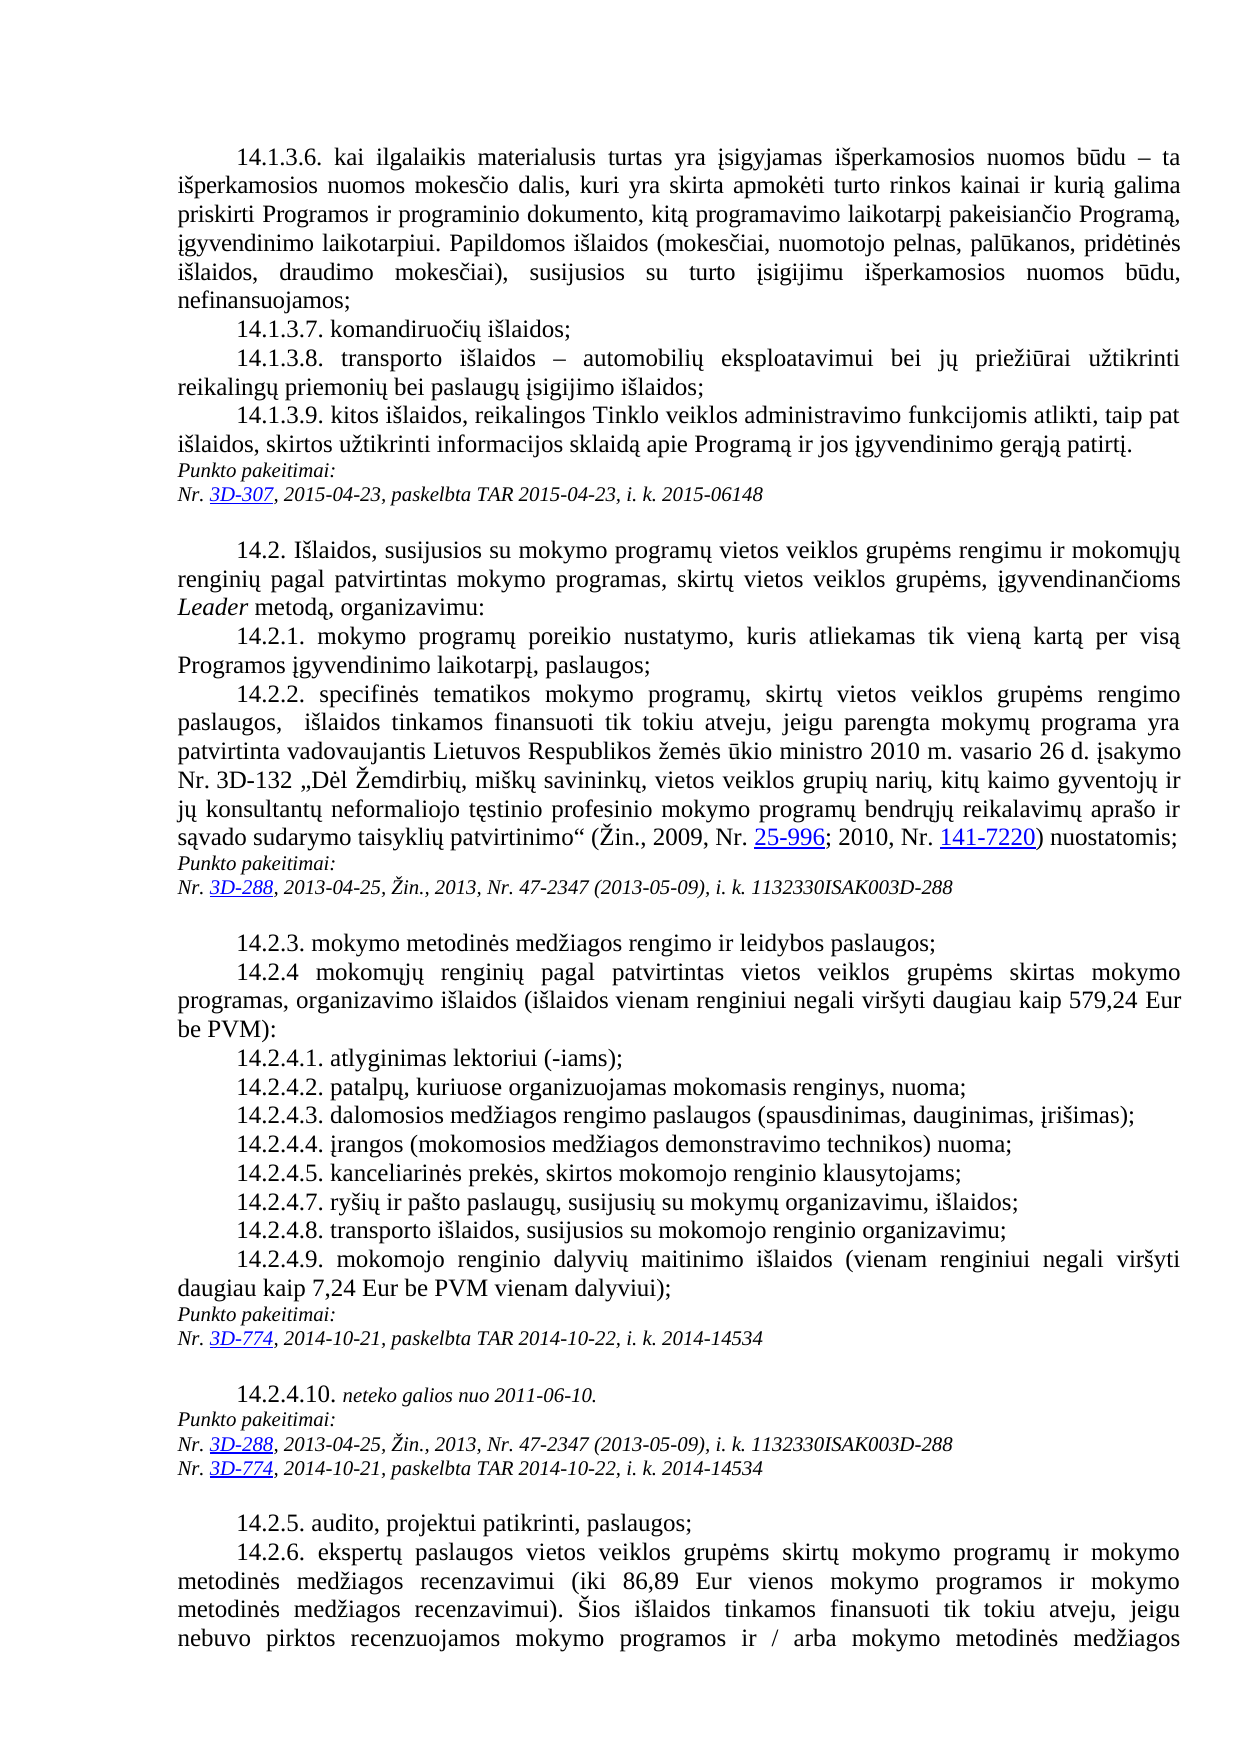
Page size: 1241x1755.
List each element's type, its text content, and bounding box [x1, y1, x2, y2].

text Nr. 3D-288, 2013-04-25, Žin., 2013, Nr. 47-2347 (2013-05-09), i. k. 1132330ISAK003D-288 [177, 1431, 1181, 1456]
text 14.2.5. audito, projektui patikrinti, paslaugos; [177, 1508, 1181, 1537]
text Nr. 3D-774, 2014-10-21, paskelbta TAR 2014-10-22, i. k. 2014-14534 [177, 1456, 1181, 1479]
text Punkto pakeitimai: [177, 1407, 1181, 1431]
text 14.2. Išlaidos, susijusios su mokymo programų vietos veiklos grupėms rengimu ir mokomųjų renginių pagal patvirtintas mokymo programas, skirtų vietos veiklos grupėms, įgyvendinančioms Leader metodą, organizavimu: [177, 535, 1181, 621]
text 14.2.4.5. kanceliarinės prekės, skirtos mokomojo renginio klausytojams; [177, 1158, 1181, 1187]
text 14.2.4 mokomųjų renginių pagal patvirtintas vietos veiklos grupėms skirtas mokymo programas, organizavimo išlaidos (išlaidos vienam renginiui negali viršyti daugiau kaip 579,24 Eur be PVM): [177, 957, 1181, 1043]
text 14.2.4.9. mokomojo renginio dalyvių maitinimo išlaidos (vienam renginiui negali viršyti daugiau kaip 7,24 Eur be PVM vienam dalyviui); [177, 1244, 1181, 1302]
text Nr. 3D-774, 2014-10-21, paskelbta TAR 2014-10-22, i. k. 2014-14534 [177, 1326, 1181, 1350]
text 14.2.4.3. dalomosios medžiagos rengimo paslaugos (spausdinimas, dauginimas, įrišimas); [177, 1101, 1181, 1129]
text Punkto pakeitimai: [177, 1302, 1181, 1326]
text Nr. 3D-288, 2013-04-25, Žin., 2013, Nr. 47-2347 (2013-05-09), i. k. 1132330ISAK003D-288 [177, 875, 1181, 899]
text 14.2.2. specifinės tematikos mokymo programų, skirtų vietos veiklos grupėms rengimo paslaugos, išlaidos tinkamos finansuoti tik tokiu atveju, jeigu parengta mokymų programa yra patvirtinta vadovaujantis Lietuvos Respublikos žemės ūkio ministro 2010 m. vasario 26 d. įsakymo Nr. 3D-132 „Dėl žemdirbių, miškų savininkų, vietos veiklos grupių narių, kitų kaimo gyventojų ir jų konsultantų neformaliojo tęstinio profesinio mokymo programų bendrųjų reikalavimų aprašo ir sąvado sudarymo taisyklių patvirtinimo“ (Žin., 2009, Nr. 25-996; 2010, Nr. 141-7220) nuostatomis; [177, 679, 1181, 851]
text 14.2.4.2. patalpų, kuriuose organizuojamas mokomasis renginys, nuoma; [177, 1072, 1181, 1101]
text 14.2.6. ekspertų paslaugos vietos veiklos grupėms skirtų mokymo programų ir mokymo metodinės medžiagos recenzavimui (iki 86,89 Eur vienos mokymo programos ir mokymo metodinės medžiagos recenzavimui). Šios išlaidos tinkamos finansuoti tik tokiu atveju, jeigu nebuvo pirktos recenzuojamos mokymo programos ir / arba mokymo metodinės medžiagos [177, 1537, 1181, 1652]
text 14.1.3.6. kai ilgalaikis materialusis turtas yra įsigyjamas išperkamosios nuomos būdu – ta išperkamosios nuomos mokesčio dalis, kuri yra skirta apmokėti turto rinkos kainai ir kurią galima priskirti Programos ir programinio dokumento, kitą programavimo laikotarpį pakeisiančio Programą, įgyvendinimo laikotarpiui. Papildomos išlaidos (mokesčiai, nuomotojo pelnas, palūkanos, pridėtinės išlaidos, draudimo mokesčiai), susijusios su turto įsigijimu išperkamosios nuomos būdu, nefinansuojamos; [177, 142, 1181, 314]
text Punkto pakeitimai: [177, 458, 1181, 482]
text Nr. 3D-307, 2015-04-23, paskelbta TAR 2015-04-23, i. k. 2015-06148 [177, 482, 1181, 506]
text 14.2.4.4. įrangos (mokomosios medžiagos demonstravimo technikos) nuoma; [177, 1129, 1181, 1158]
text 14.1.3.7. komandiruočių išlaidos; [177, 314, 1181, 343]
text 14.1.3.8. transporto išlaidos – automobilių eksploatavimui bei jų priežiūrai užtikrinti reikalingų priemonių bei paslaugų įsigijimo išlaidos; [177, 343, 1181, 401]
text 14.2.3. mokymo metodinės medžiagos rengimo ir leidybos paslaugos; [177, 928, 1181, 957]
text 14.2.1. mokymo programų poreikio nustatymo, kuris atliekamas tik vieną kartą per visą Programos įgyvendinimo laikotarpį, paslaugos; [177, 621, 1181, 679]
text 14.2.4.10. neteko galios nuo 2011-06-10. [177, 1379, 1181, 1407]
text 14.2.4.8. transporto išlaidos, susijusios su mokomojo renginio organizavimu; [177, 1216, 1181, 1244]
text Punkto pakeitimai: [177, 851, 1181, 875]
text 14.2.4.7. ryšių ir pašto paslaugų, susijusių su mokymų organizavimu, išlaidos; [177, 1187, 1181, 1216]
text 14.1.3.9. kitos išlaidos, reikalingos Tinklo veiklos administravimo funkcijomis atlikti, taip pat išlaidos, skirtos užtikrinti informacijos sklaidą apie Programą ir jos įgyvendinimo gerąją patirtį. [177, 401, 1181, 458]
text 14.2.4.1. atlyginimas lektoriui (-iams); [177, 1043, 1181, 1072]
